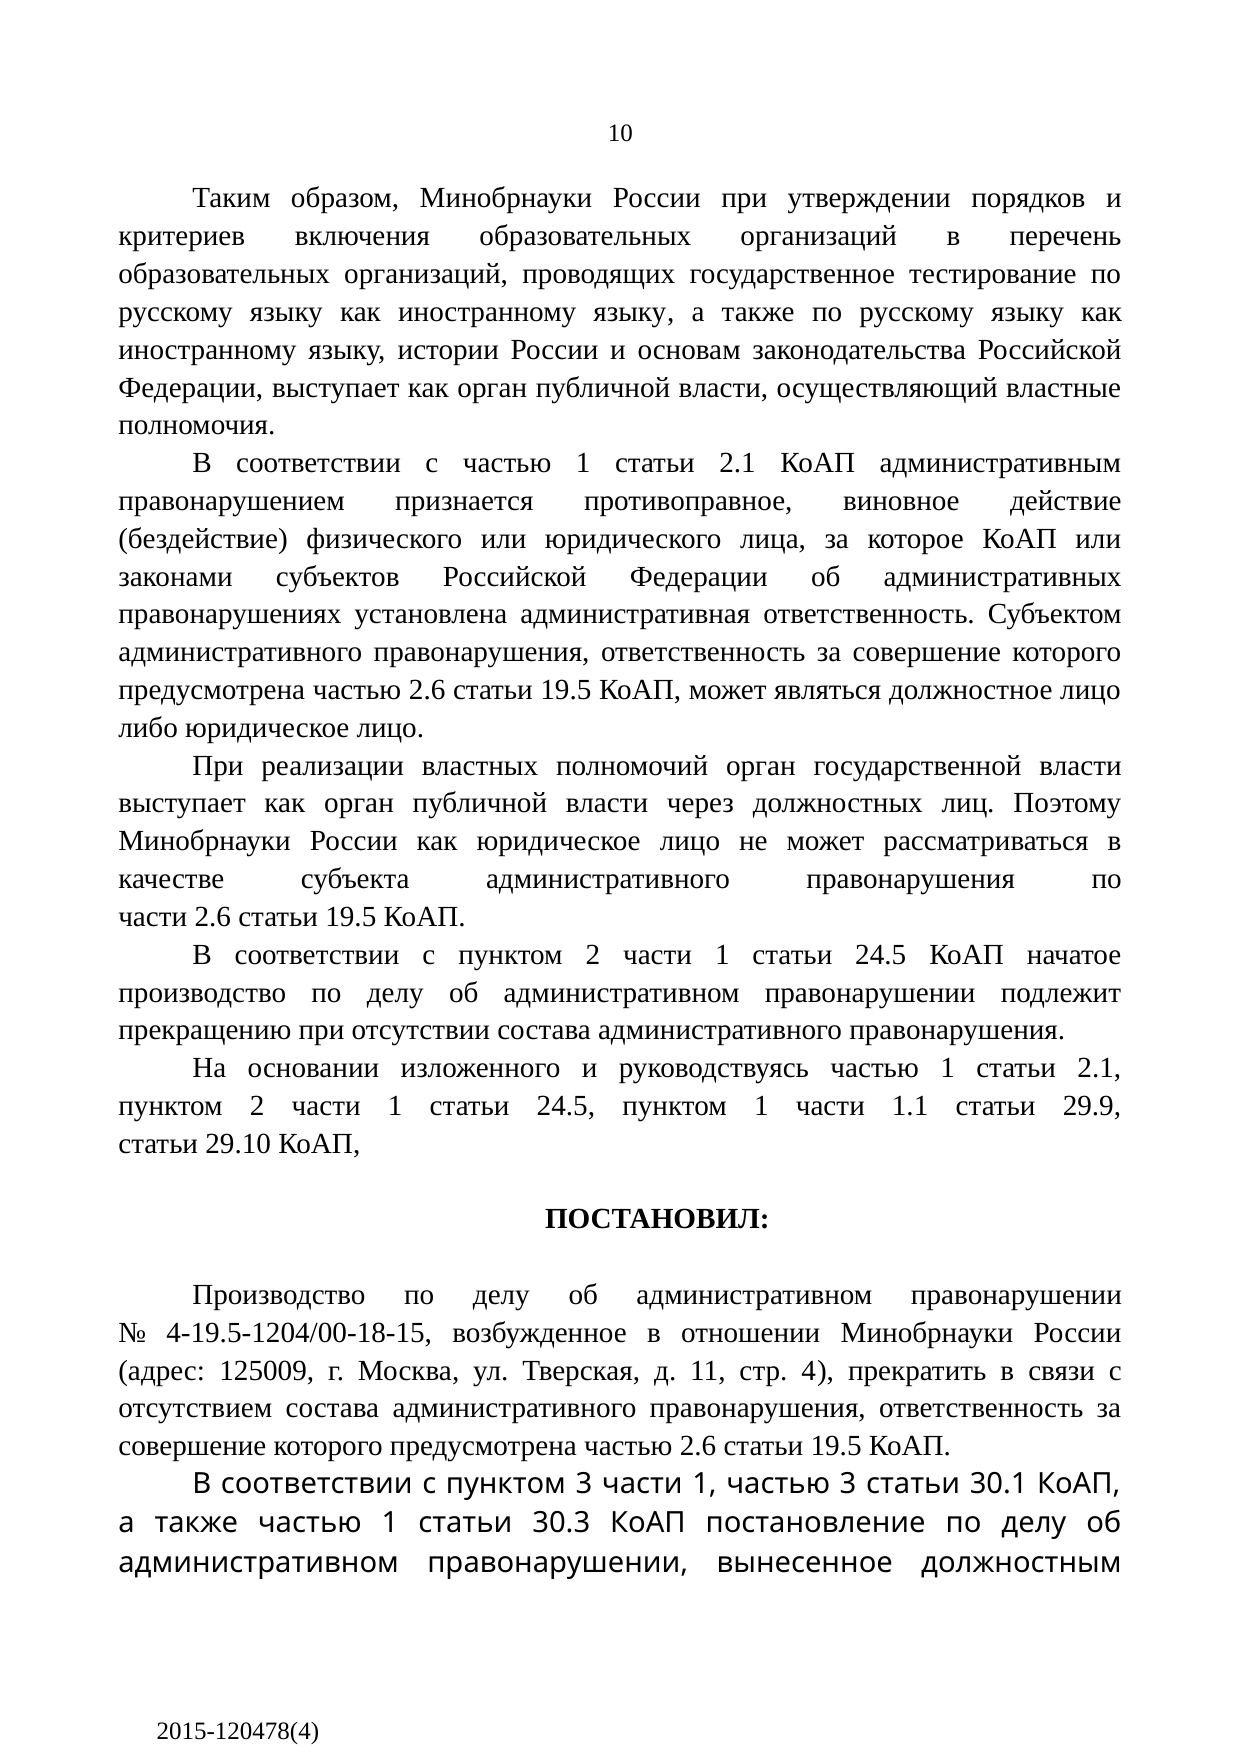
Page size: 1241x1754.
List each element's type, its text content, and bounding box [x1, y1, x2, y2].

text В соответствии с пунктом 2 части 1 статьи 24.5 КоАП начатое производство по делу об административном правонарушении подлежит прекращению при отсутствии состава административного правонарушения. [118, 933, 1122, 1046]
text Производство по делу об административном правонарушении № 4-19.5-1204/00-18-15, возбужденное в отношении Минобрнауки России (адрес: 125009, г. Москва, ул. Тверская, д. 11, стр. 4), прекратить в связи с отсутствием состава административного правонарушения, ответственность за совершение которого предусмотрена частью 2.6 статьи 19.5 КоАП. [118, 1273, 1122, 1462]
text Таким образом, Минобрнауки России при утверждении порядков и критериев включения образовательных организаций в перечень образовательных организаций, проводящих государственное тестирование по русскому языку как иностранному языку, а также по русскому языку как иностранному языку, истории России и основам законодательства Российской Федерации, выступает как орган публичной власти, осуществляющий властные полномочия. [118, 176, 1122, 441]
text ПОСТАНОВИЛ: [118, 1197, 1122, 1235]
text В соответствии с пунктом 3 части 1, частью 3 статьи 30.1 КоАП, а также частью 1 статьи 30.3 КоАП постановление по делу об административном правонарушении, вынесенное должностным [118, 1462, 1122, 1581]
text На основании изложенного и руководствуясь частью 1 статьи 2.1, пунктом 2 части 1 статьи 24.5, пунктом 1 части 1.1 статьи 29.9, статьи 29.10 КоАП, [118, 1046, 1122, 1159]
text В соответствии с частью 1 статьи 2.1 КоАП административным правонарушением признается противоправное, виновное действие (бездействие) физического или юридического лица, за которое КоАП или законами субъектов Российской Федерации об административных правонарушениях установлена административная ответственность. Субъектом административного правонарушения, ответственность за совершение которого предусмотрена частью 2.6 статьи 19.5 КоАП, может являться должностное лицо либо юридическое лицо. [118, 441, 1122, 743]
text При реализации властных полномочий орган государственной власти выступает как орган публичной власти через должностных лиц. Поэтому Минобрнауки России как юридическое лицо не может рассматриваться в качестве субъекта административного правонарушения по части 2.6 статьи 19.5 КоАП. [118, 743, 1122, 933]
